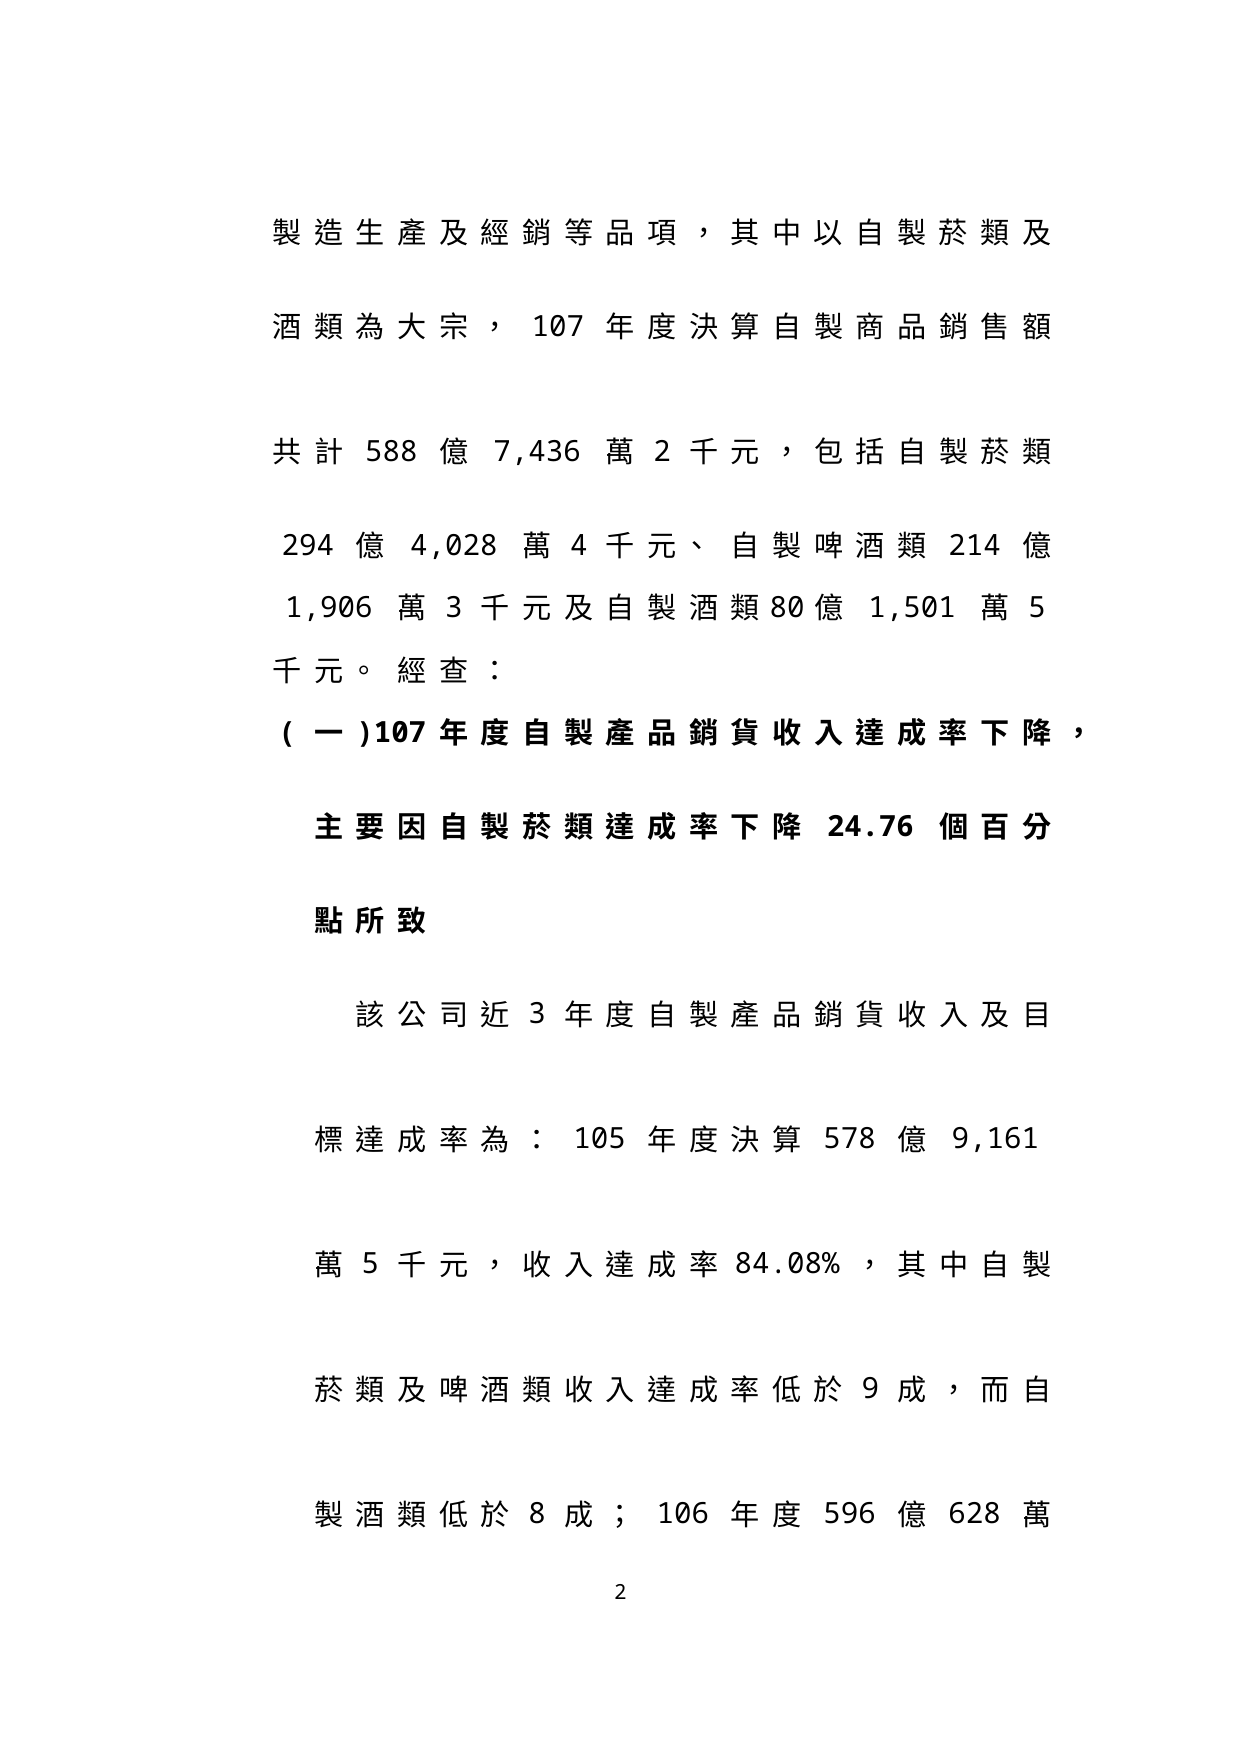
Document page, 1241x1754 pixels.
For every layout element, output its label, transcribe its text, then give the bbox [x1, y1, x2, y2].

text 該公司近3年度自製產品銷貨收入及目標達成率為：105年度決算578億9,161萬5千元，收入達成率84.08%，其中自製菸類及啤酒類收入達成率低於9成，而自製酒類低於8成；106年度596億628萬 [271, 939, 1058, 1564]
text 製造生產及經銷等品項，其中以自製菸類及酒類為大宗，107年度決算自製商品銷售額共計588億7,436萬2千元，包括自製菸類294億4,028萬4千元、自製啤酒類214億1,906萬3千元及自製酒類80億1,501萬5千元。經查： [242, 189, 1058, 689]
text (一)107年度自製產品銷貨收入達成率下降，主要因自製菸類達成率下降24.76個百分點所致 [242, 689, 1058, 939]
